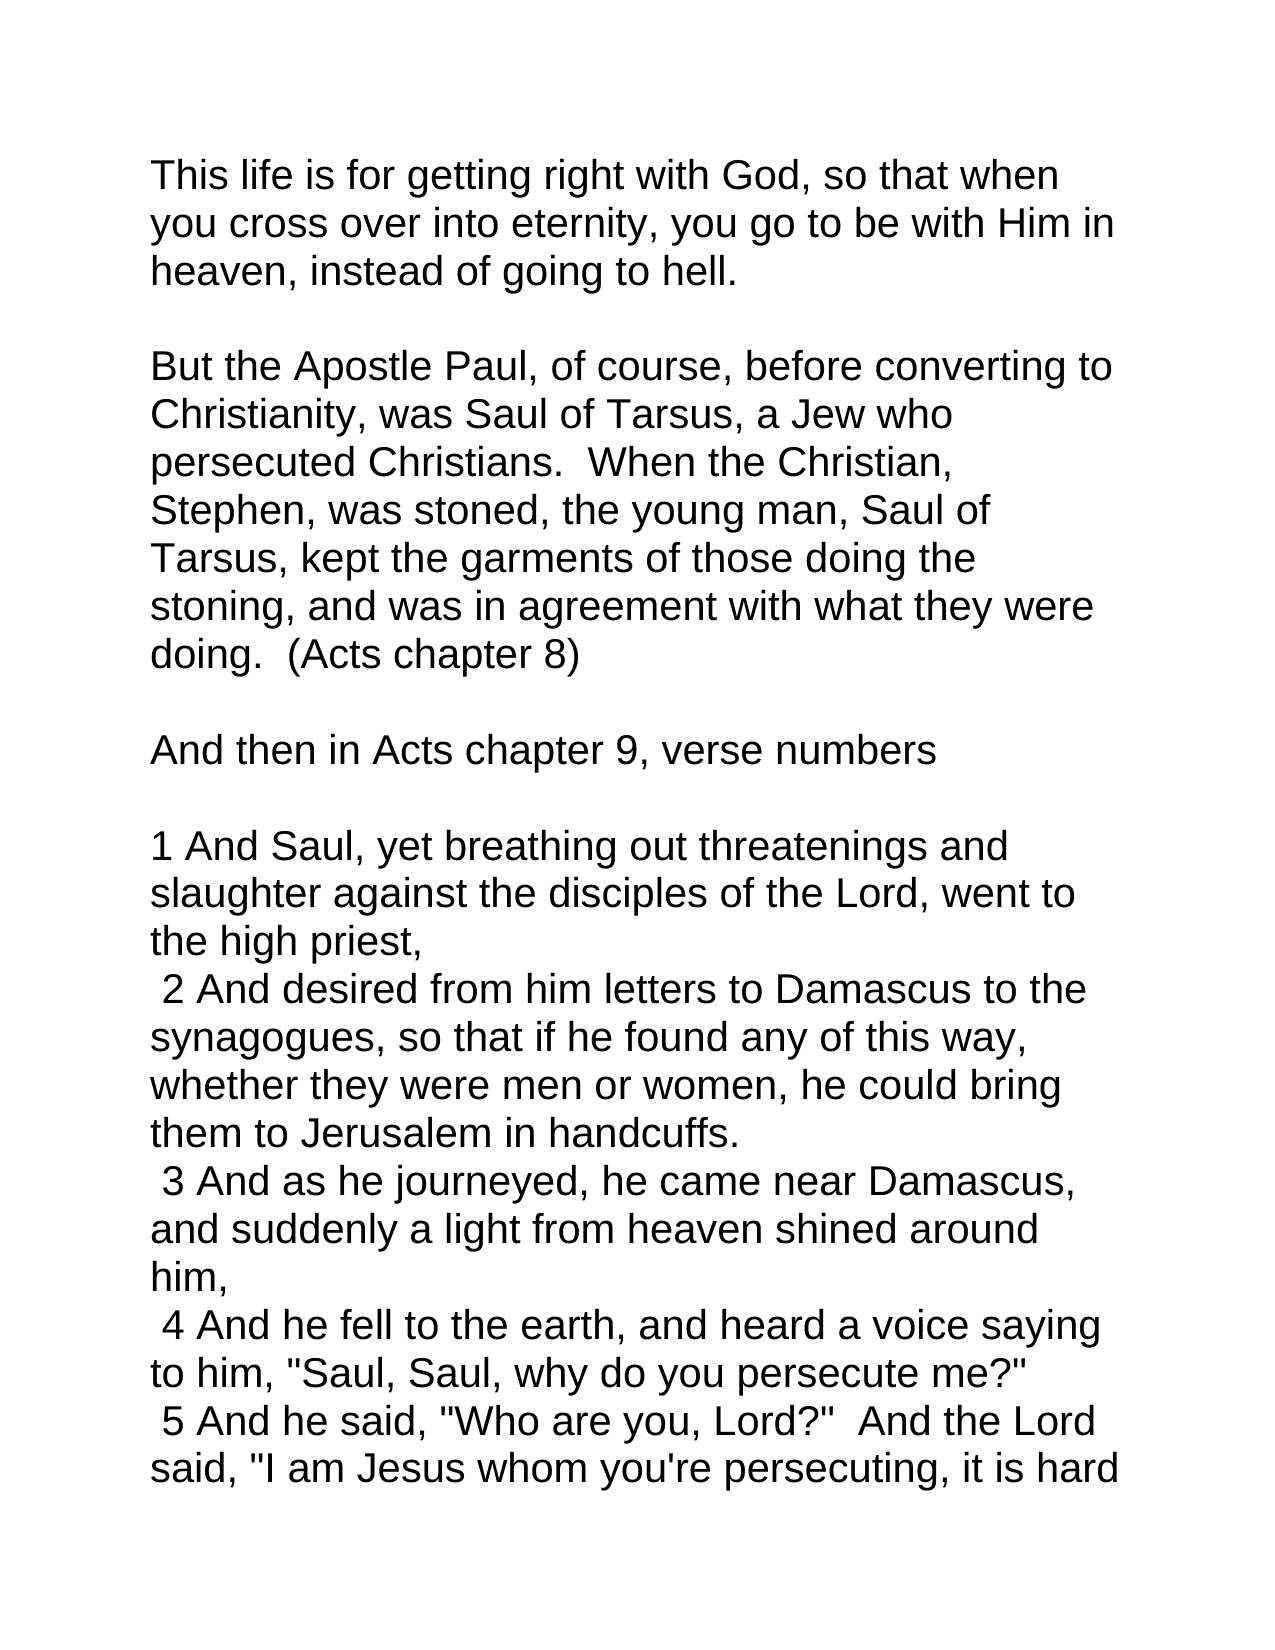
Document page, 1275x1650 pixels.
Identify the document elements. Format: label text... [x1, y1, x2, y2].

text 3 And as he journeyed, he came near Damascus, and suddenly a light from heaven shined around him, [150, 1156, 1125, 1300]
text 5 And he said, "Who are you, Lord?" And the Lord said, "I am Jesus whom you're persecuting, it is hard [150, 1396, 1125, 1492]
text But the Apostle Paul, of course, before converting to Christianity, was Saul of Tarsus, a Jew who persecuted Christians. When the Christian, Stephen, was stoned, the young man, Saul of Tarsus, kept the garments of those doing the stoning, and was in agreement with what they were doing. (Acts chapter 8) [150, 342, 1125, 677]
text 2 And desired from him letters to Damascus to the synagogues, so that if he found any of this way, whether they were men or women, he could bring them to Jerusalem in handcuffs. [150, 964, 1125, 1156]
text And then in Acts chapter 9, verse numbers [150, 725, 1125, 773]
text 4 And he fell to the earth, and heard a voice saying to him, "Saul, Saul, why do you persecute me?" [150, 1300, 1125, 1396]
text 1 And Saul, yet breathing out threatenings and slaughter against the disciples of the Lord, went to the high priest, [150, 821, 1125, 964]
text This life is for getting right with God, so that when you cross over into eternity, you go to be with Him in heaven, instead of going to hell. [150, 150, 1125, 294]
